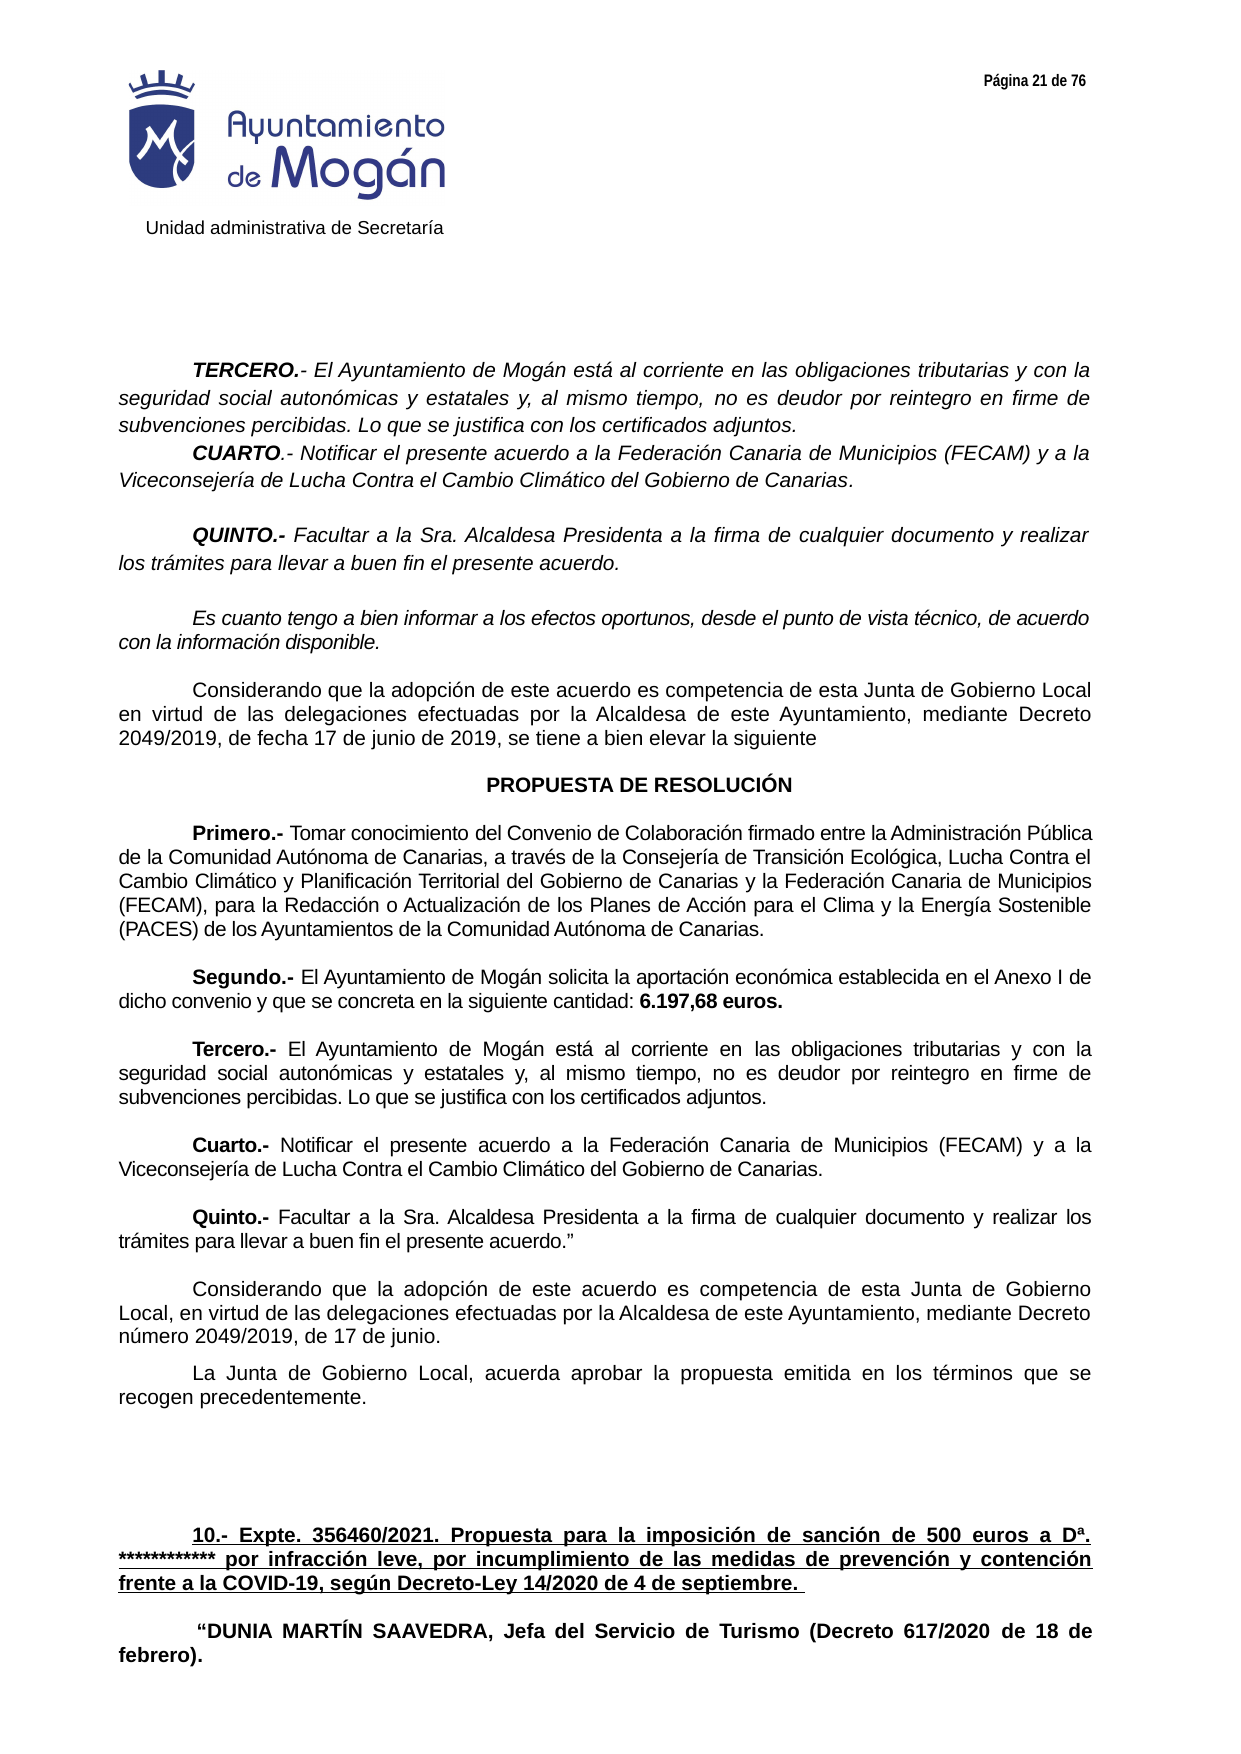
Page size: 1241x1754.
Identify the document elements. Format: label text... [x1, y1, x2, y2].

text Cuarto.- Notificar el presente acuerdo a la Federación Canaria de Municipios (FECAM) y a la Viceconsejería de Lucha Contra el Cambio Climático del Gobierno de Canarias. [118, 1133, 1092, 1181]
text PROPUESTA DE RESOLUCIÓN [118, 773, 1092, 797]
text La Junta de Gobierno Local, acuerda aprobar la propuesta emitida en los términos que se recogen precedentemente. [118, 1361, 1092, 1409]
text Es cuanto tengo a bien informar a los efectos oportunos, desde el punto de vista técnico, de acuerdo con la información disponible. [118, 606, 1092, 653]
picture [128, 70, 445, 206]
text Considerando que la adopción de este acuerdo es competencia de esta Junta de Gobierno Local, en virtud de las delegaciones efectuadas por la Alcaldesa de este Ayuntamiento, mediante Decreto número 2049/2019, de 17 de junio. [118, 1276, 1092, 1348]
text Considerando que la adopción de este acuerdo es competencia de esta Junta de Gobierno Local en virtud de las delegaciones efectuadas por la Alcaldesa de este Ayuntamiento, mediante Decreto 2049/2019, de fecha 17 de junio de 2019, se tiene a bien elevar la siguiente [118, 677, 1092, 749]
text Primero.- Tomar conocimiento del Convenio de Colaboración firmado entre la Administración Pública de la Comunidad Autónoma de Canarias, a través de la Consejería de Transición Ecológica, Lucha Contra el Cambio Climático y Planificación Territorial del Gobierno de Canarias y la Federación Canaria de Municipios (FECAM), para la Redacción o Actualización de los Planes de Acción para el Clima y la Energía Sostenible (PACES) de los Ayuntamientos de la Comunidad Autónoma de Canarias. [118, 821, 1092, 941]
text Segundo.- El Ayuntamiento de Mogán solicita la aportación económica establecida en el Anexo I de dicho convenio y que se concreta en la siguiente cantidad: 6.197,68 euros. [118, 965, 1092, 1013]
text frente a la COVID-19, según Decreto-Ley 14/2020 de 4 de septiembre. [118, 1569, 1092, 1595]
text 10.- Expte. 356460/2021. Propuesta para la imposición de sanción de 500 euros a Dª. ************ por infracción leve, por incumplimiento de las medidas de prevención y contención [118, 1523, 1092, 1568]
text Tercero.- El Ayuntamiento de Mogán está al corriente en las obligaciones tributarias y con la seguridad social autonómicas y estatales y, al mismo tiempo, no es deudor por reintegro en firme de subvenciones percibidas. Lo que se justifica con los certificados adjuntos. [118, 1037, 1092, 1109]
text Quinto.- Facultar a la Sra. Alcaldesa Presidenta a la firma de cualquier documento y realizar los trámites para llevar a buen fin el presente acuerdo.” [118, 1204, 1092, 1252]
text QUINTO.- Facultar a la Sra. Alcaldesa Presidenta a la firma de cualquier documento y realizar los trámites para llevar a buen fin el presente acuerdo. [118, 523, 1092, 574]
text TERCERO.- El Ayuntamiento de Mogán está al corriente en las obligaciones tributarias y con la seguridad social autonómicas y estatales y, al mismo tiempo, no es deudor por reintegro en firme de subvenciones percibidas. Lo que se justifica con los certificados adjuntos. [118, 358, 1092, 437]
text “DUNIA MARTÍN SAAVEDRA, Jefa del Servicio de Turismo (Decreto 617/2020 de 18 de febrero). [118, 1619, 1092, 1667]
text CUARTO.- Notificar el presente acuerdo a la Federación Canaria de Municipios (FECAM) y a la Viceconsejería de Lucha Contra el Cambio Climático del Gobierno de Canarias. [118, 441, 1092, 492]
